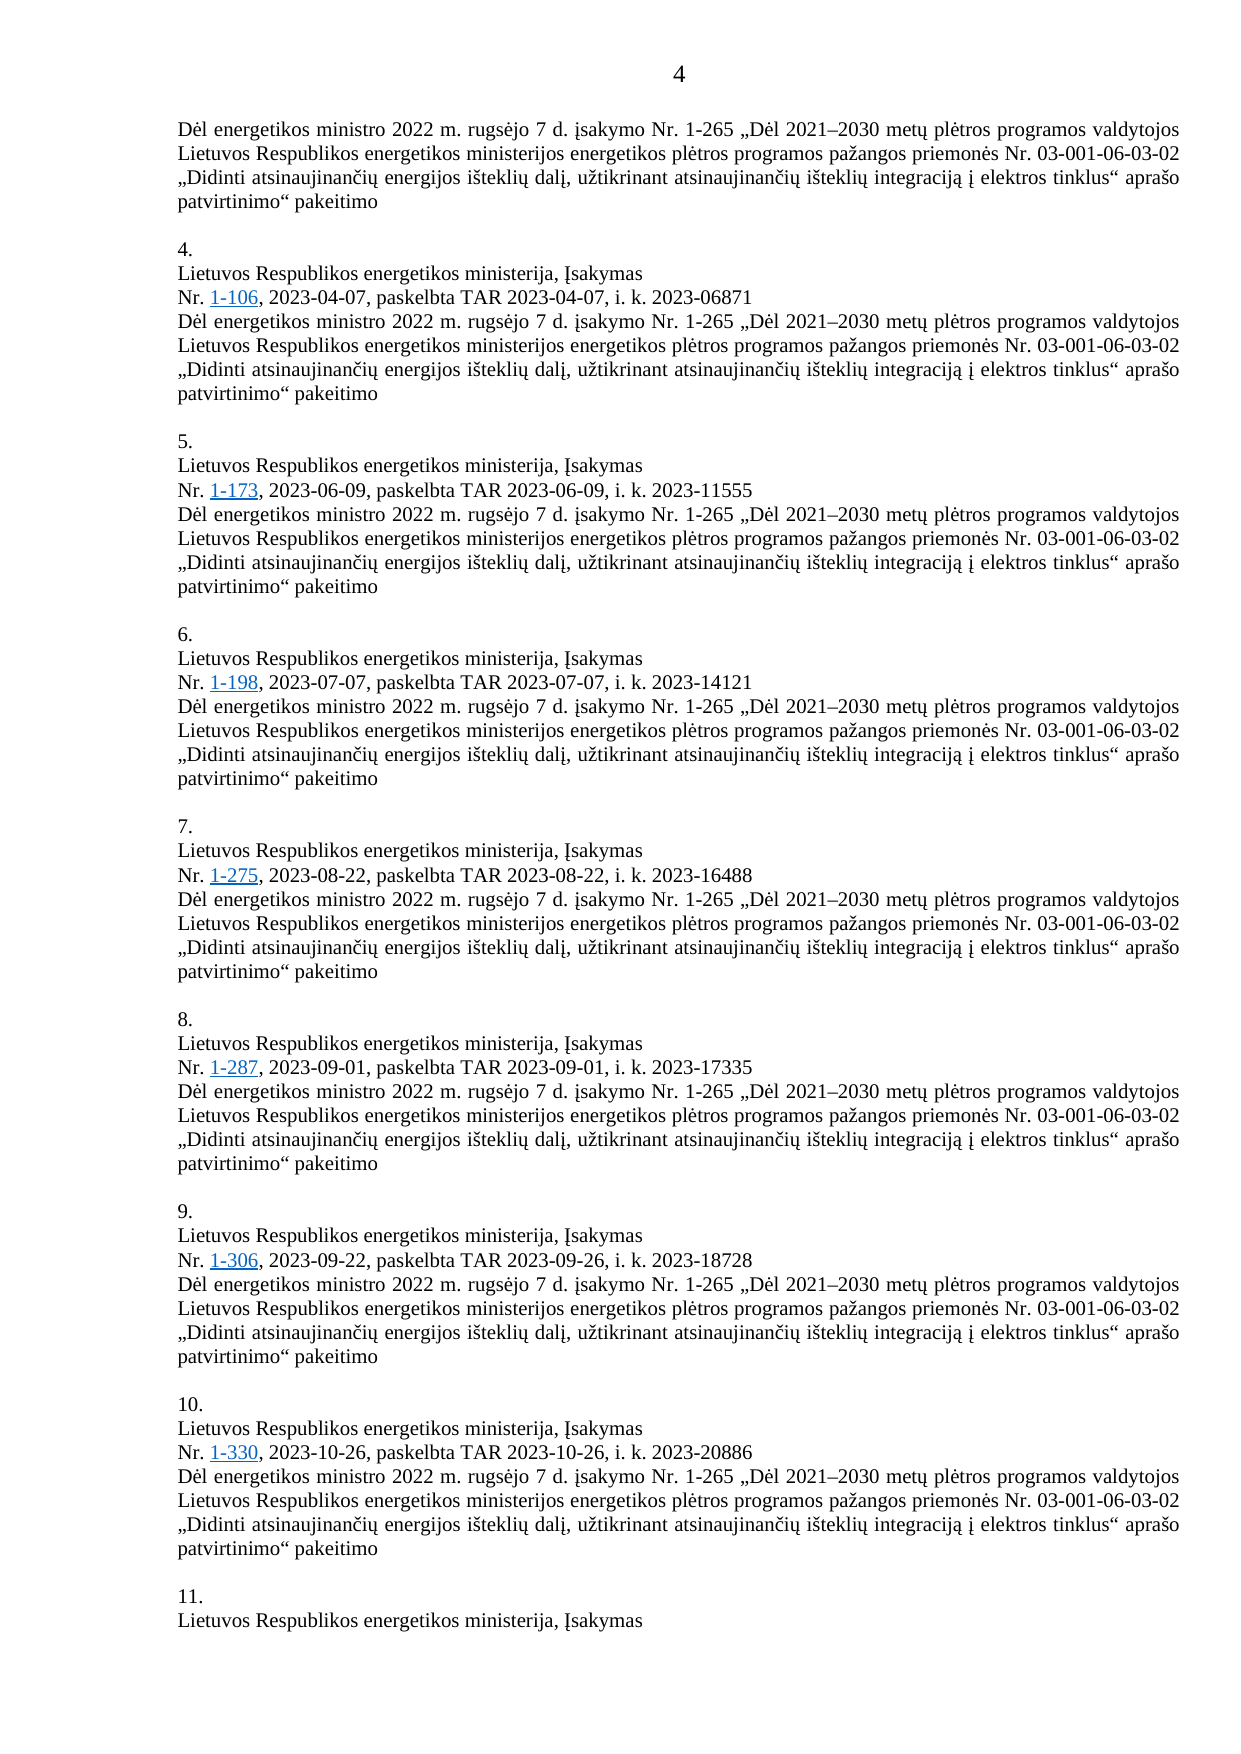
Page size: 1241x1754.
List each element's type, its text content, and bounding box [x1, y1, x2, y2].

text 6. [177, 622, 1181, 646]
text Lietuvos Respublikos energetikos ministerija, Įsakymas [177, 1223, 1181, 1247]
text Dėl energetikos ministro 2022 m. rugsėjo 7 d. įsakymo Nr. 1-265 „Dėl 2021–2030 metų plėtros programos valdytojos Lietuvos Respublikos energetikos ministerijos energetikos plėtros programos pažangos priemonės Nr. 03-001-06-03-02 „Didinti atsinaujinančių energijos išteklių dalį, užtikrinant atsinaujinančių išteklių integraciją į elektros tinklus“ aprašo patvirtinimo“ pakeitimo [177, 1272, 1181, 1368]
text Dėl energetikos ministro 2022 m. rugsėjo 7 d. įsakymo Nr. 1-265 „Dėl 2021–2030 metų plėtros programos valdytojos Lietuvos Respublikos energetikos ministerijos energetikos plėtros programos pažangos priemonės Nr. 03-001-06-03-02 „Didinti atsinaujinančių energijos išteklių dalį, užtikrinant atsinaujinančių išteklių integraciją į elektros tinklus“ aprašo patvirtinimo“ pakeitimo [177, 887, 1181, 983]
text Lietuvos Respublikos energetikos ministerija, Įsakymas [177, 261, 1181, 285]
text 4. [177, 237, 1181, 261]
text Nr. 1-330, 2023-10-26, paskelbta TAR 2023-10-26, i. k. 2023-20886 [177, 1440, 1181, 1464]
text Nr. 1-106, 2023-04-07, paskelbta TAR 2023-04-07, i. k. 2023-06871 [177, 285, 1181, 309]
text 10. [177, 1392, 1181, 1416]
text 8. [177, 1007, 1181, 1031]
text Nr. 1-275, 2023-08-22, paskelbta TAR 2023-08-22, i. k. 2023-16488 [177, 862, 1181, 887]
text Dėl energetikos ministro 2022 m. rugsėjo 7 d. įsakymo Nr. 1-265 „Dėl 2021–2030 metų plėtros programos valdytojos Lietuvos Respublikos energetikos ministerijos energetikos plėtros programos pažangos priemonės Nr. 03-001-06-03-02 „Didinti atsinaujinančių energijos išteklių dalį, užtikrinant atsinaujinančių išteklių integraciją į elektros tinklus“ aprašo patvirtinimo“ pakeitimo [177, 1079, 1181, 1175]
text Nr. 1-306, 2023-09-22, paskelbta TAR 2023-09-26, i. k. 2023-18728 [177, 1247, 1181, 1272]
text Nr. 1-287, 2023-09-01, paskelbta TAR 2023-09-01, i. k. 2023-17335 [177, 1055, 1181, 1079]
text Lietuvos Respublikos energetikos ministerija, Įsakymas [177, 1031, 1181, 1055]
text Nr. 1-173, 2023-06-09, paskelbta TAR 2023-06-09, i. k. 2023-11555 [177, 477, 1181, 502]
text 7. [177, 814, 1181, 838]
text Lietuvos Respublikos energetikos ministerija, Įsakymas [177, 1416, 1181, 1440]
text Dėl energetikos ministro 2022 m. rugsėjo 7 d. įsakymo Nr. 1-265 „Dėl 2021–2030 metų plėtros programos valdytojos Lietuvos Respublikos energetikos ministerijos energetikos plėtros programos pažangos priemonės Nr. 03-001-06-03-02 „Didinti atsinaujinančių energijos išteklių dalį, užtikrinant atsinaujinančių išteklių integraciją į elektros tinklus“ aprašo patvirtinimo“ pakeitimo [177, 502, 1181, 598]
text Nr. 1-198, 2023-07-07, paskelbta TAR 2023-07-07, i. k. 2023-14121 [177, 670, 1181, 694]
text Dėl energetikos ministro 2022 m. rugsėjo 7 d. įsakymo Nr. 1-265 „Dėl 2021–2030 metų plėtros programos valdytojos Lietuvos Respublikos energetikos ministerijos energetikos plėtros programos pažangos priemonės Nr. 03-001-06-03-02 „Didinti atsinaujinančių energijos išteklių dalį, užtikrinant atsinaujinančių išteklių integraciją į elektros tinklus“ aprašo patvirtinimo“ pakeitimo [177, 117, 1181, 213]
text Lietuvos Respublikos energetikos ministerija, Įsakymas [177, 453, 1181, 477]
text 11. [177, 1584, 1181, 1608]
text Lietuvos Respublikos energetikos ministerija, Įsakymas [177, 838, 1181, 862]
text Lietuvos Respublikos energetikos ministerija, Įsakymas [177, 1608, 1181, 1632]
text Dėl energetikos ministro 2022 m. rugsėjo 7 d. įsakymo Nr. 1-265 „Dėl 2021–2030 metų plėtros programos valdytojos Lietuvos Respublikos energetikos ministerijos energetikos plėtros programos pažangos priemonės Nr. 03-001-06-03-02 „Didinti atsinaujinančių energijos išteklių dalį, užtikrinant atsinaujinančių išteklių integraciją į elektros tinklus“ aprašo patvirtinimo“ pakeitimo [177, 309, 1181, 405]
text Dėl energetikos ministro 2022 m. rugsėjo 7 d. įsakymo Nr. 1-265 „Dėl 2021–2030 metų plėtros programos valdytojos Lietuvos Respublikos energetikos ministerijos energetikos plėtros programos pažangos priemonės Nr. 03-001-06-03-02 „Didinti atsinaujinančių energijos išteklių dalį, užtikrinant atsinaujinančių išteklių integraciją į elektros tinklus“ aprašo patvirtinimo“ pakeitimo [177, 1464, 1181, 1560]
text 5. [177, 429, 1181, 453]
text 9. [177, 1199, 1181, 1223]
text Lietuvos Respublikos energetikos ministerija, Įsakymas [177, 646, 1181, 670]
text Dėl energetikos ministro 2022 m. rugsėjo 7 d. įsakymo Nr. 1-265 „Dėl 2021–2030 metų plėtros programos valdytojos Lietuvos Respublikos energetikos ministerijos energetikos plėtros programos pažangos priemonės Nr. 03-001-06-03-02 „Didinti atsinaujinančių energijos išteklių dalį, užtikrinant atsinaujinančių išteklių integraciją į elektros tinklus“ aprašo patvirtinimo“ pakeitimo [177, 694, 1181, 790]
